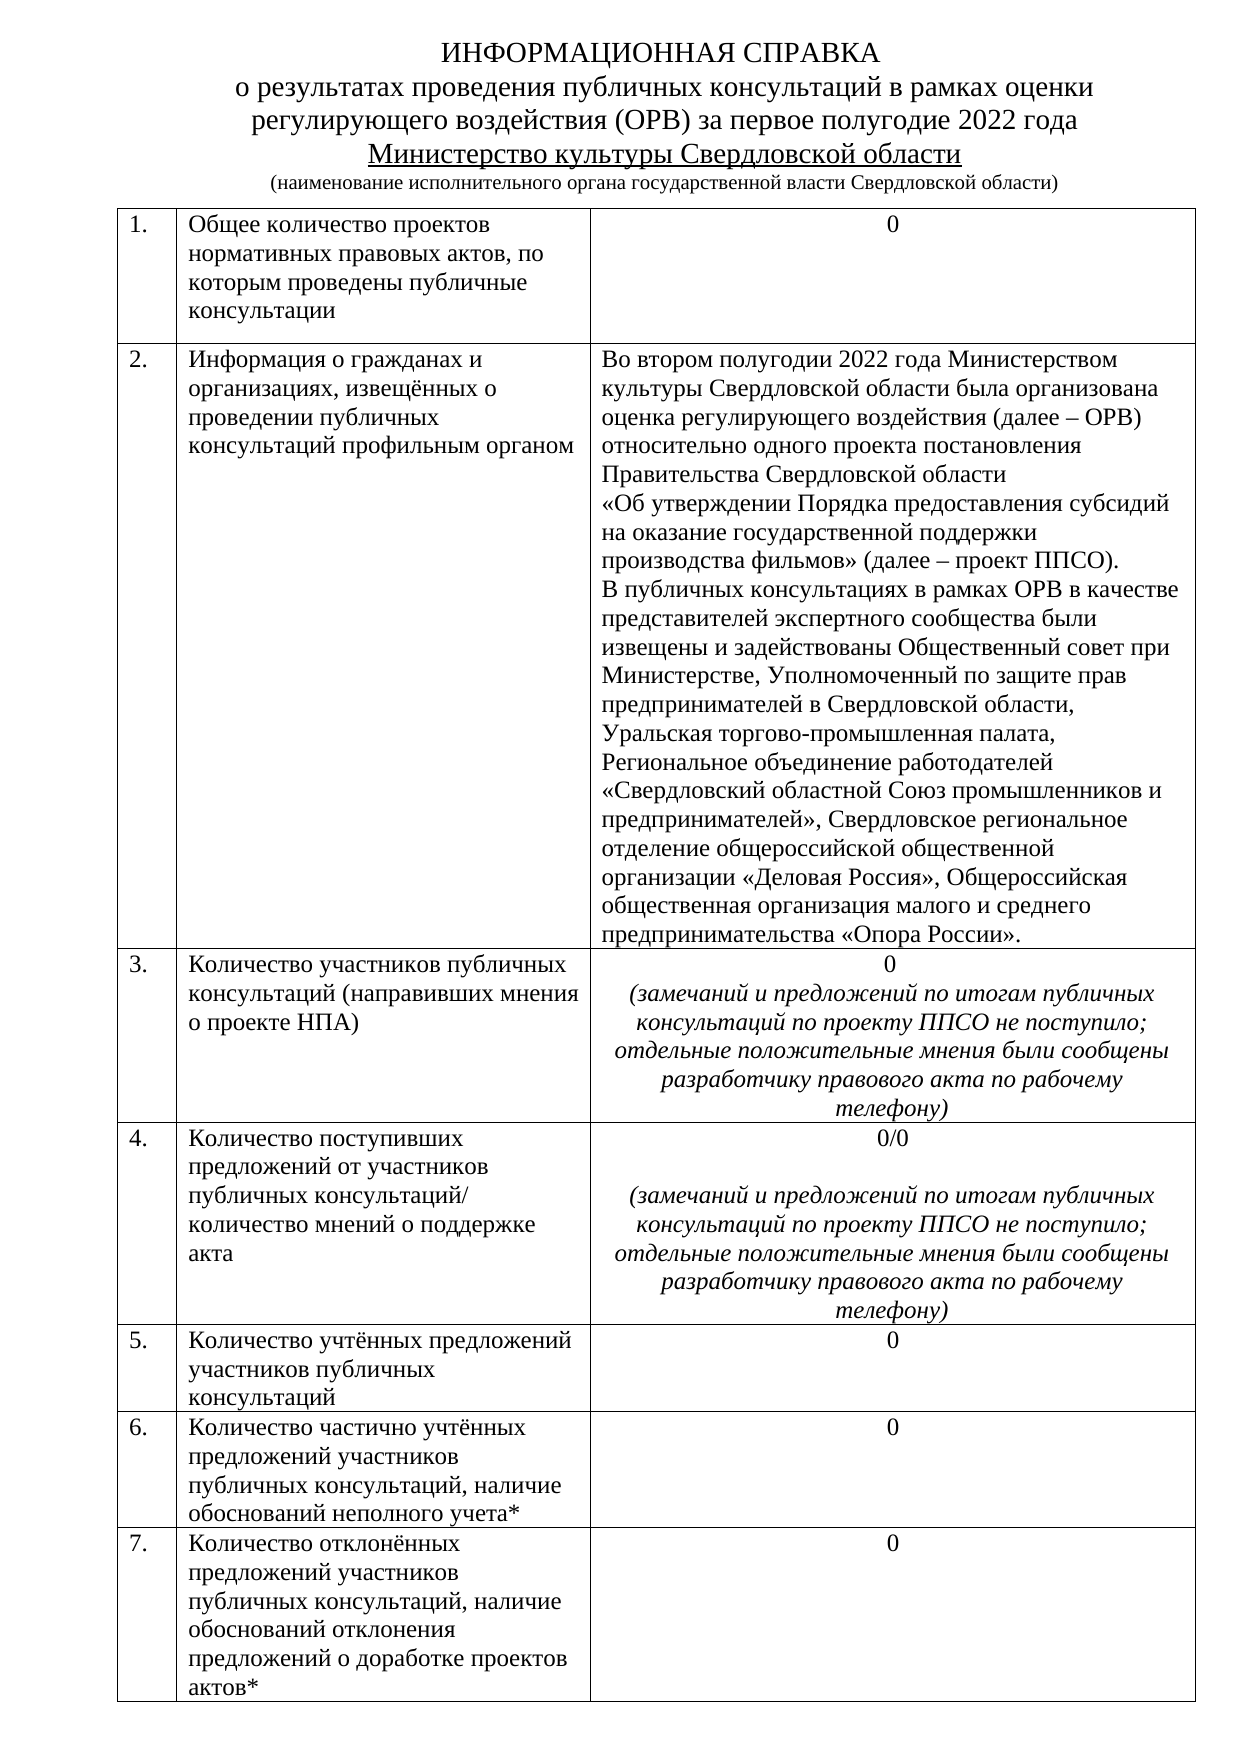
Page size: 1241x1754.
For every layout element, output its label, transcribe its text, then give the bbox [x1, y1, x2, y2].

table_cell Количество поступивших предложений от участников публичных консультаций/ количество мнений о поддержке акта [177, 1123, 590, 1324]
table_cell Во втором полугодии 2022 года Министерством культуры Свердловской области была организована оценка регулирующего воздействия (далее – ОРВ) относительно одного проекта постановления Правительства Свердловской области «Об утверждении Порядка предоставления субсидий на оказание государственной поддержки производства фильмов» (далее – проект ППСО). В публичных консультациях в рамках ОРВ в качестве представителей экспертного сообщества были извещены и задействованы Общественный совет при Министерстве, Уполномоченный по защите прав предпринимателей в Свердловской области, Уральская торгово-промышленная палата, Региональное объединение работодателей «Свердловский областной Союз промышленников и предпринимателей», Свердловское региональное отделение общероссийской общественной организации «Деловая Россия», Общероссийская общественная организация малого и среднего предпринимательства «Опора России». [591, 344, 1195, 948]
table_cell [118, 344, 176, 948]
table_cell Информация о гражданах и организациях, извещённых о проведении публичных консультаций профильным органом [177, 344, 590, 948]
table_cell 0 [591, 1412, 1195, 1527]
table_cell [118, 1528, 176, 1701]
table_header [118, 209, 176, 343]
table_cell Количество отклонённых предложений участников публичных консультаций, наличие обоснований отклонения предложений о доработке проектов актов* [177, 1528, 590, 1701]
table_cell [118, 1123, 176, 1324]
text Министерство культуры Свердловской области [148, 136, 1181, 169]
text ИНФОРМАЦИОННАЯ СПРАВКА о результатах проведения публичных консультаций в рамках оценки регулирующего воздействия (ОРВ) за первое полугодие 2022 года [148, 35, 1181, 136]
table_cell [118, 1325, 176, 1411]
table_cell 0 (замечаний и предложений по итогам публичных консультаций по проекту ППСО не поступило; отдельные положительные мнения были сообщены разработчику правового акта по рабочему телефону) [591, 949, 1195, 1122]
table_cell Количество частично учтённых предложений участников публичных консультаций, наличие обоснований неполного учета* [177, 1412, 590, 1527]
table_header Общее количество проектов нормативных правовых актов, по которым проведены публичные консультации [177, 209, 590, 343]
table_cell Количество учтённых предложений участников публичных консультаций [177, 1325, 590, 1411]
table_cell 0 [591, 1325, 1195, 1411]
text (наименование исполнительного органа государственной власти Свердловской области) [148, 169, 1181, 194]
table_header 0 [591, 209, 1195, 343]
table_cell 0/0 (замечаний и предложений по итогам публичных консультаций по проекту ППСО не поступило; отдельные положительные мнения были сообщены разработчику правового акта по рабочему телефону) [591, 1123, 1195, 1324]
table_cell 0 [591, 1528, 1195, 1701]
table_cell Количество участников публичных консультаций (направивших мнения о проекте НПА) [177, 949, 590, 1122]
table_cell [118, 1412, 176, 1527]
table_cell [118, 949, 176, 1122]
